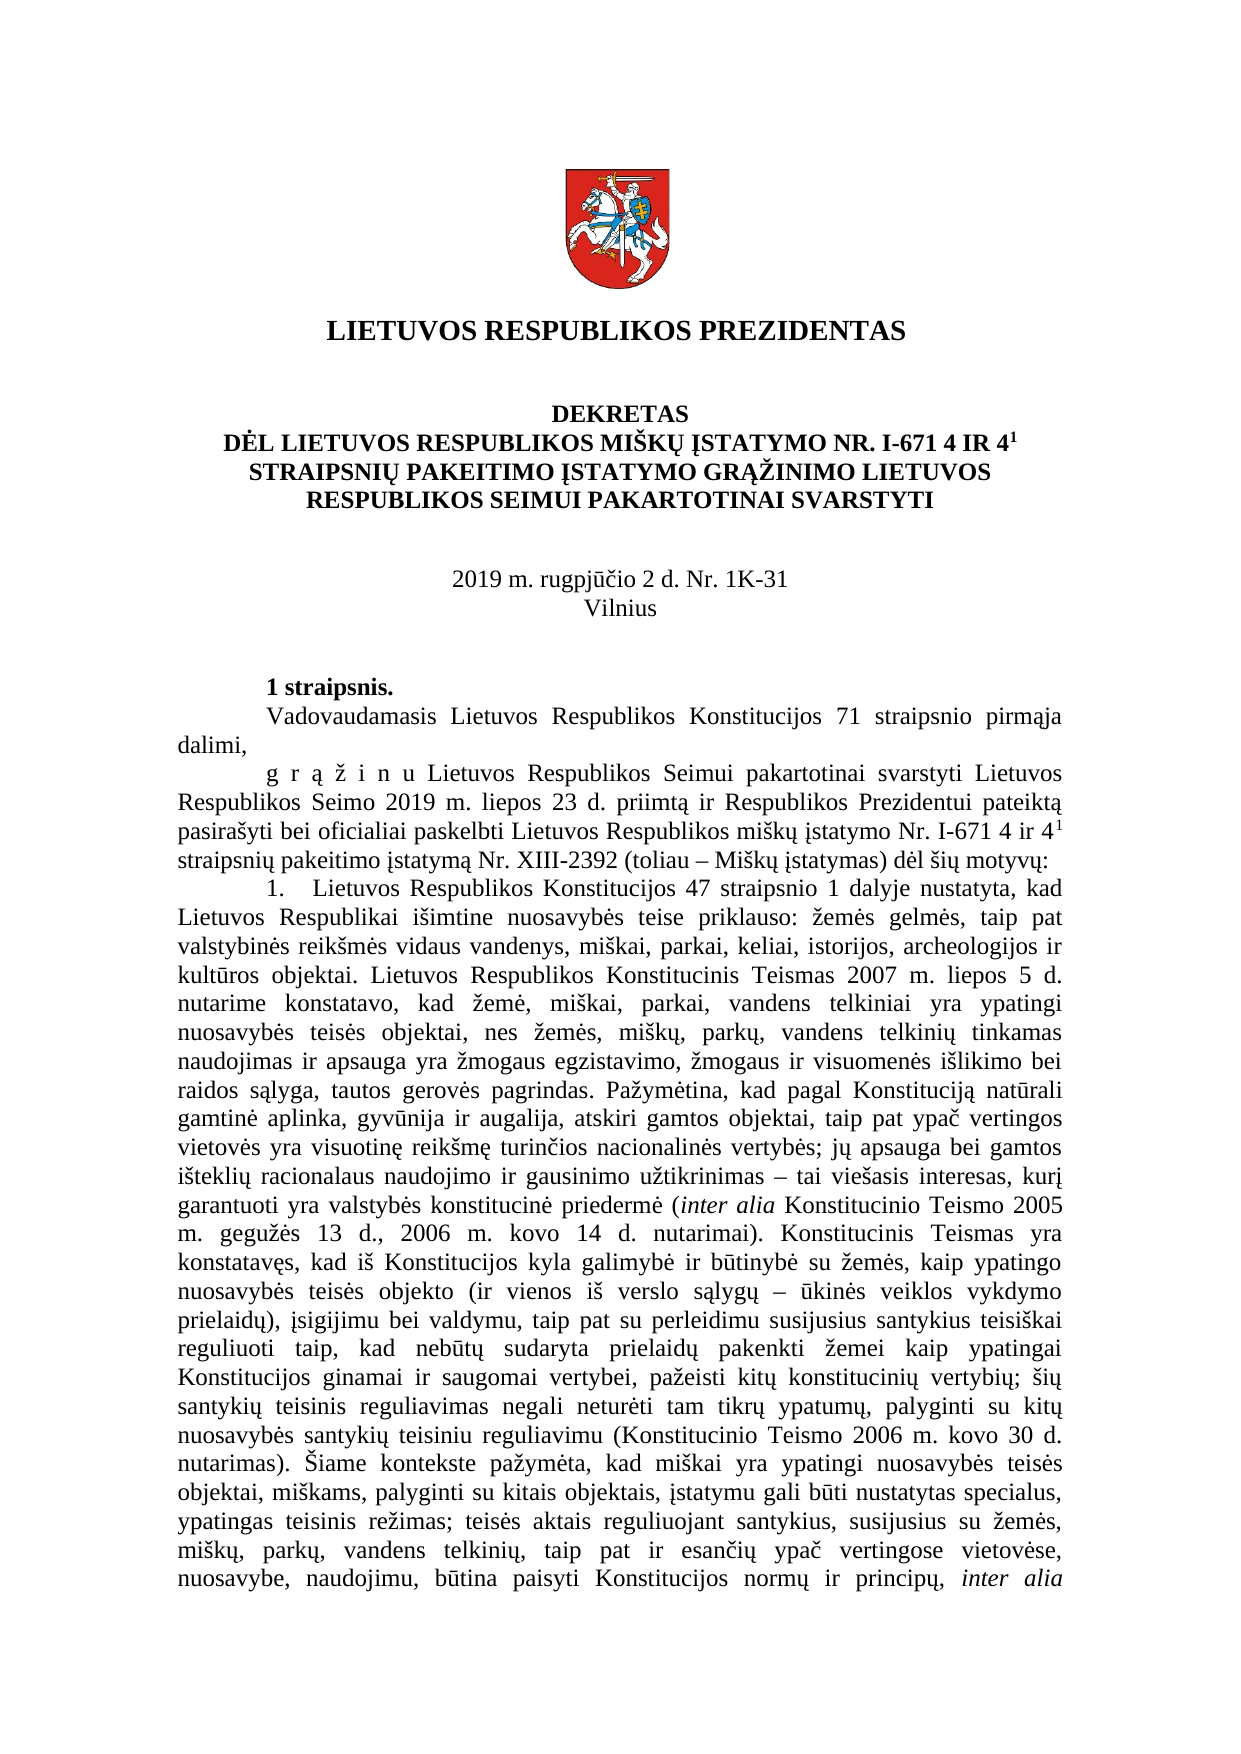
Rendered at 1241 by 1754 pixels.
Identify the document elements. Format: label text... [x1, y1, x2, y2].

text 1 straipsnis. [177, 672, 1063, 701]
text LIETUVOS RESPUBLIKOS PREZIDENTAS [177, 313, 1063, 346]
text DEKRETAS [177, 399, 1063, 428]
text 2019 m. rugpjūčio 2 d. Nr. 1K-31 [177, 564, 1063, 593]
text Vilnius [177, 593, 1063, 622]
text g r ą ž i n u Lietuvos Respublikos Seimui pakartotinai svarstyti Lietuvos Respublikos Seimo 2019 m. liepos 23 d. priimtą ir Respublikos Prezidentui pateiktą pasirašyti bei oficialiai paskelbti Lietuvos Respublikos miškų įstatymo Nr. I-671 4 ir 41 straipsnių pakeitimo įstatymą Nr. XIII-2392 (toliau – Miškų įstatymas) dėl šių motyvų: [177, 758, 1063, 873]
text Dėl LIETUVOS RESPUBLIKOS MIŠKŲ ĮSTATYMO NR. I-671 4 IR 41 STRAIPSNIŲ PAKEITIMO ĮSTATYMO GRĄŽINIMO LIETUVOS RESPUBLIKOS SEIMUI PAKARTOTINAI SVARSTYTI [177, 428, 1063, 514]
text Vadovaudamasis Lietuvos Respublikos Konstitucijos 71 straipsnio pirmąja dalimi, [177, 701, 1063, 758]
text 1. Lietuvos Respublikos Konstitucijos 47 straipsnio 1 dalyje nustatyta, kad Lietuvos Respublikai išimtine nuosavybės teise priklauso: žemės gelmės, taip pat valstybinės reikšmės vidaus vandenys, miškai, parkai, keliai, istorijos, archeologijos ir kultūros objektai. Lietuvos Respublikos Konstitucinis Teismas 2007 m. liepos 5 d. nutarime konstatavo, kad žemė, miškai, parkai, vandens telkiniai yra ypatingi nuosavybės teisės objektai, nes žemės, miškų, parkų, vandens telkinių tinkamas naudojimas ir apsauga yra žmogaus egzistavimo, žmogaus ir visuomenės išlikimo bei raidos sąlyga, tautos gerovės pagrindas. Pažymėtina, kad pagal Konstituciją natūrali gamtinė aplinka, gyvūnija ir augalija, atskiri gamtos objektai, taip pat ypač vertingos vietovės yra visuotinę reikšmę turinčios nacionalinės vertybės; jų apsauga bei gamtos išteklių racionalaus naudojimo ir gausinimo užtikrinimas – tai viešasis interesas, kurį garantuoti yra valstybės konstitucinė priedermė (inter alia Konstitucinio Teismo 2005 m. gegužės 13 d., 2006 m. kovo 14 d. nutarimai). Konstitucinis Teismas yra konstatavęs, kad iš Konstitucijos kyla galimybė ir būtinybė su žemės, kaip ypatingo nuosavybės teisės objekto (ir vienos iš verslo sąlygų – ūkinės veiklos vykdymo prielaidų), įsigijimu bei valdymu, taip pat su perleidimu susijusius santykius teisiškai reguliuoti taip, kad nebūtų sudaryta prielaidų pakenkti žemei kaip ypatingai Konstitucijos ginamai ir saugomai vertybei, pažeisti kitų konstitucinių vertybių; šių santykių teisinis reguliavimas negali neturėti tam tikrų ypatumų, palyginti su kitų nuosavybės santykių teisiniu reguliavimu (Konstitucinio Teismo 2006 m. kovo 30 d. nutarimas). Šiame kontekste pažymėta, kad miškai yra ypatingi nuosavybės teisės objektai, miškams, palyginti su kitais objektais, įstatymu gali būti nustatytas specialus, ypatingas teisinis režimas; teisės aktais reguliuojant santykius, susijusius su žemės, miškų, parkų, vandens telkinių, taip pat ir esančių ypač vertingose vietovėse, nuosavybe, naudojimu, būtina paisyti Konstitucijos normų ir principų, inter alia [177, 873, 1063, 1592]
